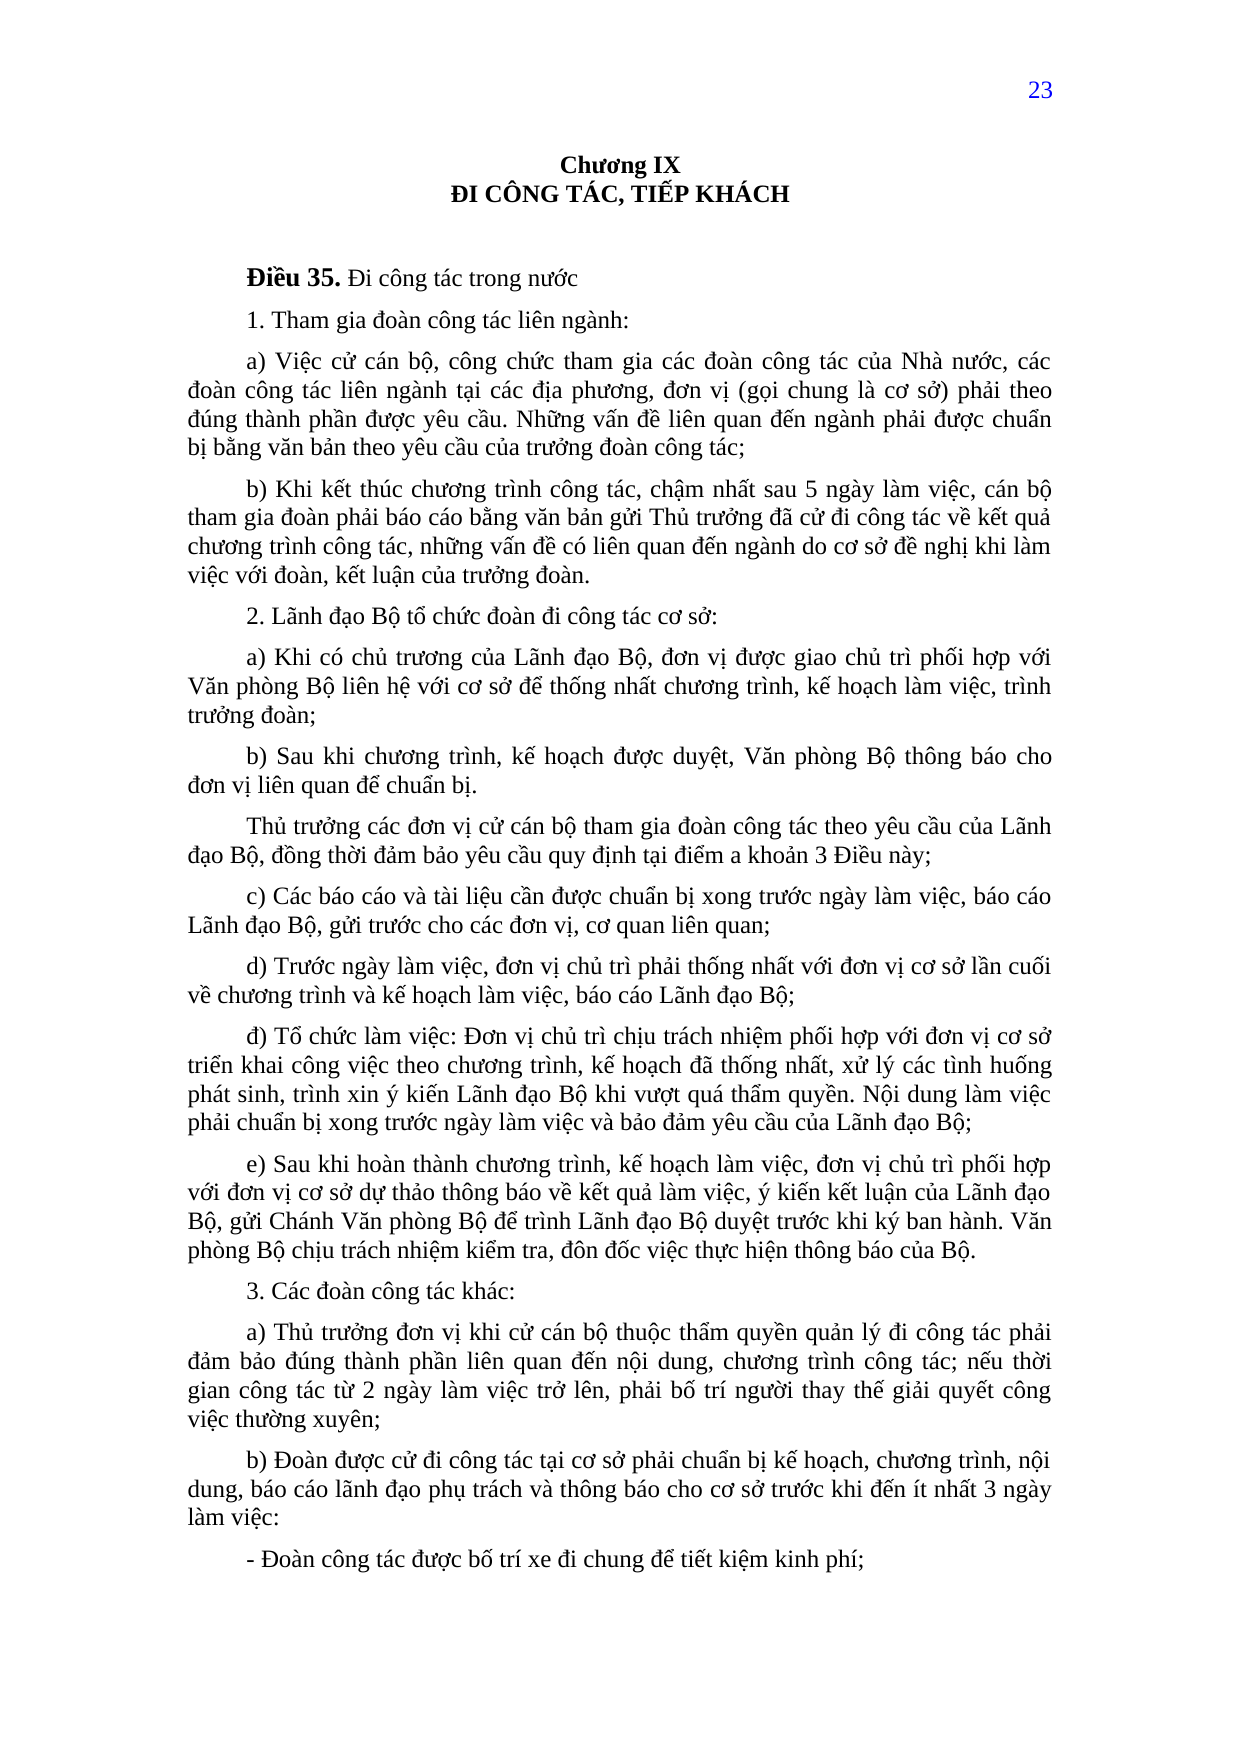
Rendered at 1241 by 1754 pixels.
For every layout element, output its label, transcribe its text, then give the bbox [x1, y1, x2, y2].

text đ) Tổ chức làm việc: Đơn vị chủ trì chịu trách nhiệm phối hợp với đơn vị cơ sở triển khai công việc theo chương trình, kế hoạch đã thống nhất, xử lý các tình huống phát sinh, trình xin ý kiến Lãnh đạo Bộ khi vượt quá thẩm quyền. Nội dung làm việc phải chuẩn bị xong trước ngày làm việc và bảo đảm yêu cầu của Lãnh đạo Bộ; [187, 1021, 1053, 1136]
text c) Các báo cáo và tài liệu cần được chuẩn bị xong trước ngày làm việc, báo cáo Lãnh đạo Bộ, gửi trước cho các đơn vị, cơ quan liên quan; [187, 881, 1053, 939]
text d) Trước ngày làm việc, đơn vị chủ trì phải thống nhất với đơn vị cơ sở lần cuối về chương trình và kế hoạch làm việc, báo cáo Lãnh đạo Bộ; [187, 951, 1053, 1009]
text e) Sau khi hoàn thành chương trình, kế hoạch làm việc, đơn vị chủ trì phối hợp với đơn vị cơ sở dự thảo thông báo về kết quả làm việc, ý kiến kết luận của Lãnh đạo Bộ, gửi Chánh Văn phòng Bộ để trình Lãnh đạo Bộ duyệt trước khi ký ban hành. Văn phòng Bộ chịu trách nhiệm kiểm tra, đôn đốc việc thực hiện thông báo của Bộ. [187, 1149, 1053, 1264]
text Điều 35. Đi công tác trong nước [187, 261, 1053, 292]
text - Đoàn công tác được bố trí xe đi chung để tiết kiệm kinh phí; [187, 1544, 1053, 1572]
text Thủ trưởng các đơn vị cử cán bộ tham gia đoàn công tác theo yêu cầu của Lãnh đạo Bộ, đồng thời đảm bảo yêu cầu quy định tại điểm a khoản 3 Điều này; [187, 811, 1053, 869]
text b) Sau khi chương trình, kế hoạch được duyệt, Văn phòng Bộ thông báo cho đơn vị liên quan để chuẩn bị. [187, 741, 1053, 799]
text b) Khi kết thúc chương trình công tác, chậm nhất sau 5 ngày làm việc, cán bộ tham gia đoàn phải báo cáo bằng văn bản gửi Thủ trưởng đã cử đi công tác về kết quả chương trình công tác, những vấn đề có liên quan đến ngành do cơ sở đề nghị khi làm việc với đoàn, kết luận của trưởng đoàn. [187, 474, 1053, 589]
text 1. Tham gia đoàn công tác liên ngành: [187, 305, 1053, 334]
text b) Đoàn được cử đi công tác tại cơ sở phải chuẩn bị kế hoạch, chương trình, nội dung, báo cáo lãnh đạo phụ trách và thông báo cho cơ sở trước khi đến ít nhất 3 ngày làm việc: [187, 1445, 1053, 1531]
text 2. Lãnh đạo Bộ tổ chức đoàn đi công tác cơ sở: [187, 601, 1053, 630]
text a) Khi có chủ trương của Lãnh đạo Bộ, đơn vị được giao chủ trì phối hợp với Văn phòng Bộ liên hệ với cơ sở để thống nhất chương trình, kế hoạch làm việc, trình trưởng đoàn; [187, 642, 1053, 729]
text Chương IX ĐI CÔNG TÁC, TIẾP KHÁCH [187, 150, 1053, 207]
text a) Việc cử cán bộ, công chức tham gia các đoàn công tác của Nhà nước, các đoàn công tác liên ngành tại các địa phương, đơn vị (gọi chung là cơ sở) phải theo đúng thành phần được yêu cầu. Những vấn đề liên quan đến ngành phải được chuẩn bị bằng văn bản theo yêu cầu của trưởng đoàn công tác; [187, 346, 1053, 461]
text a) Thủ trưởng đơn vị khi cử cán bộ thuộc thẩm quyền quản lý đi công tác phải đảm bảo đúng thành phần liên quan đến nội dung, chương trình công tác; nếu thời gian công tác từ 2 ngày làm việc trở lên, phải bố trí người thay thế giải quyết công việc thường xuyên; [187, 1317, 1053, 1432]
text 3. Các đoàn công tác khác: [187, 1276, 1053, 1305]
